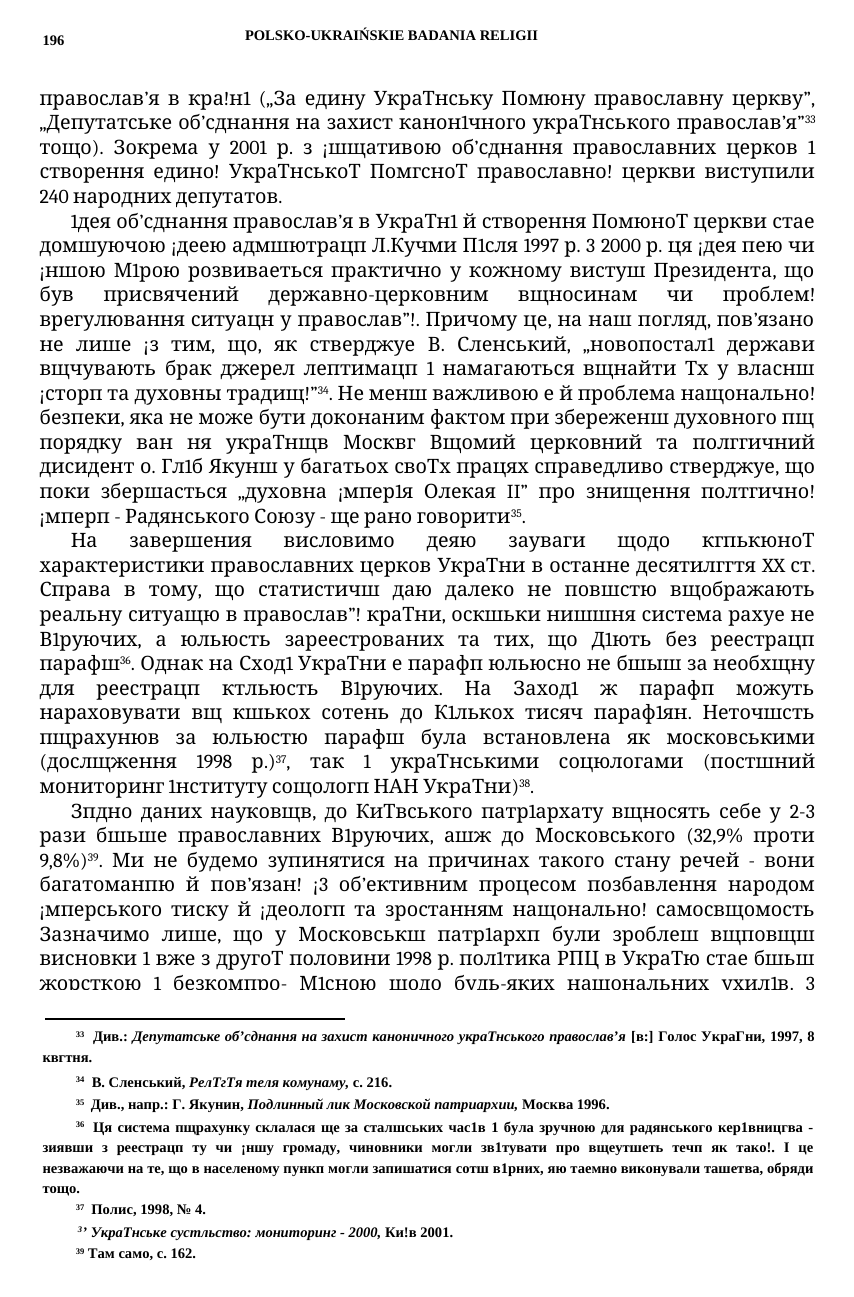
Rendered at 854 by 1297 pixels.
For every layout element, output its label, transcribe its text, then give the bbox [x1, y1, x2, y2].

text На завершения висловимо деяю зауваги щодо кгпькюноТ характеристики православних церков УкраТни в останне десятилггтя XX ст. Справа в тому, що статистичш даю далеко не повшстю вщображають реальну ситуащю в православ”! краТни, оскшьки нишшня система рахуе не В1руючих, а юльюсть зареестрованих та тих, що Д1ють без реестрацп парафш36. Однак на Сход1 УкраТни е парафп юльюсно не бшыш за необхщну для реестрацп ктльюсть В1руючих. На Заход1 ж парафп можуть нараховувати вщ кшькох сотень до К1лькох тисяч параф1ян. Неточшсть пщрахунюв за юльюстю парафш була встановлена як московськими (дослщження 1998 р.)37, так 1 украТнськими соцюлогами (постшний мониторинг 1нституту сощологп НАН УкраТни)38. [39, 530, 815, 798]
text Зпдно даних науковщв, до КиТвського патр1архату вщносять себе у 2-3 рази бшьше православних В1руючих, ашж до Московського (32,9% проти 9,8%)39. Ми не будемо зупинятися на причинах такого стану речей - вони багатоманпю й пов’язан! ¡3 об’ективним процесом позбавлення народом ¡мперського тиску й ¡деологп та зростанням нащонально! самосвщомость Зазначимо лише, що у Московськш патр1архп були зроблеш вщповщш висновки 1 вже з другоТ половини 1998 р. пол1тика РПЦ в УкраТю стае бшьш жорсткою 1 безкомпро- М1сною щодо будь-яких нащональних ухил1в. 3 ¡ншого боку, сощолопчш дослщження вчених дають пщстави для висновку, що у раз1 створення в УкраТю [39, 800, 815, 989]
text 35 Див., напр.: Г. Якунин, Подлинный лик Московской патриархии, Москва 1996. [42, 1096, 815, 1113]
text 37 Полис, 1998, № 4. [42, 1201, 815, 1218]
text православ’я в кра!н1 („За едину УкраТнську Помюну православну церкву”, „Депутатське об’сднання на захист канон1чного украТнського православ’я”33 тощо). Зокрема у 2001 р. з ¡шщативою об’сднання православних церков 1 створення едино! УкраТнськоТ ПомгсноТ православно! церкви виступили 240 народних депутатов. [39, 87, 815, 208]
text 34 В. Сленський, РелТгТя теля комунаму, с. 216. [42, 1073, 815, 1090]
text 3’ УкраТнське сустльство: мониторинг - 2000, Ки!в 2001. [42, 1223, 815, 1240]
text 196 [42, 31, 73, 48]
text 39 Там само, с. 162. [42, 1245, 815, 1262]
text 1дея об’сднання православ’я в УкраТн1 й створення ПомюноТ церкви стае домшуючою ¡деею адмшютрацп Л.Кучми П1сля 1997 р. 3 2000 р. ця ¡дея пею чи ¡ншою М1рою розвиваеться практично у кожному вистуш Президента, що був присвячений державно-церковним вщносинам чи проблем! врегулювання ситуацн у православ”!. Причому це, на наш погляд, пов’язано не лише ¡з тим, що, як стверджуе В. Сленський, „новопостал1 держави вщчувають брак джерел лептимацп 1 намагаються вщнайти Тх у власнш ¡сторп та духовны традищ!”34. Не менш важливою е й проблема нащонально! безпеки, яка не може бути доконаним фактом при збереженш духовного пщ порядку ван ня украТнщв Москвг Вщомий церковний та полггичний дисидент о. Гл1б Якунш у багатьох своТх працях справедливо стверджуе, що поки збершасться „духовна ¡мпер1я Олекая II” про знищення полтгично! ¡мперп - Радянського Союзу - ще рано говорити35. [39, 210, 815, 528]
text 36 Ця система пщрахунку склалася ще за сталшських час1в 1 була зручною для радянського кер1вницгва - зиявши з реестрацп ту чи ¡ншу громаду, чиновники могли зв1тувати про вщеутшеть течп як тако!. I це незважаючи на те, що в населеному пункп могли запишатися сотш в1рних, яю таемно виконували ташетва, обряди тощо. [42, 1118, 815, 1197]
text 33 Див.: Депутатське об’сднання на захист каноничного украТнського православ’я [в:] Голос УкраГни, 1997, 8 квгтня. [42, 1028, 815, 1065]
text POLSKO-UKRAIŃSKIE BADANIA RELIGII [245, 27, 606, 44]
